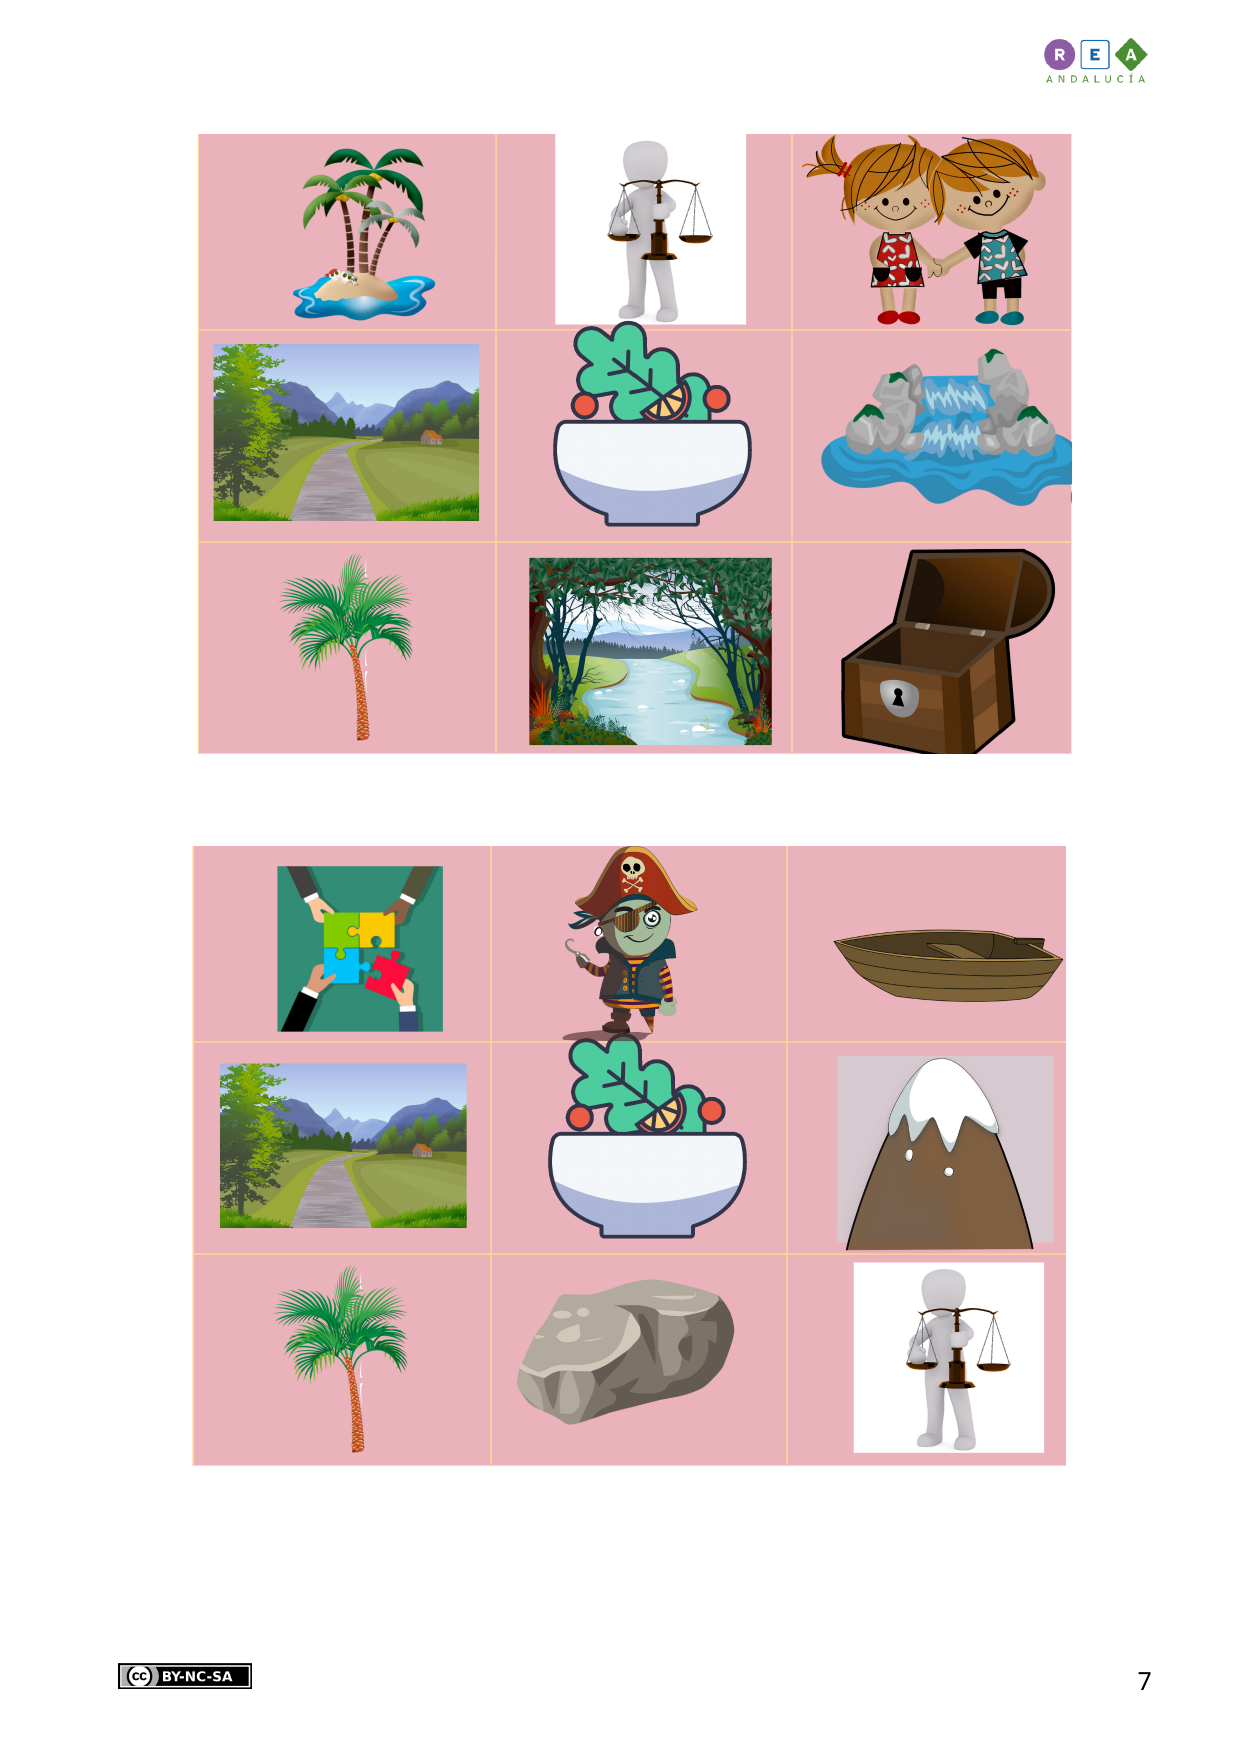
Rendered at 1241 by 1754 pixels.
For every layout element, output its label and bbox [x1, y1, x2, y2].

picture [118, 1663, 536, 1698]
picture [192, 846, 1067, 1466]
picture [1039, 33, 1152, 88]
picture [197, 134, 1072, 754]
